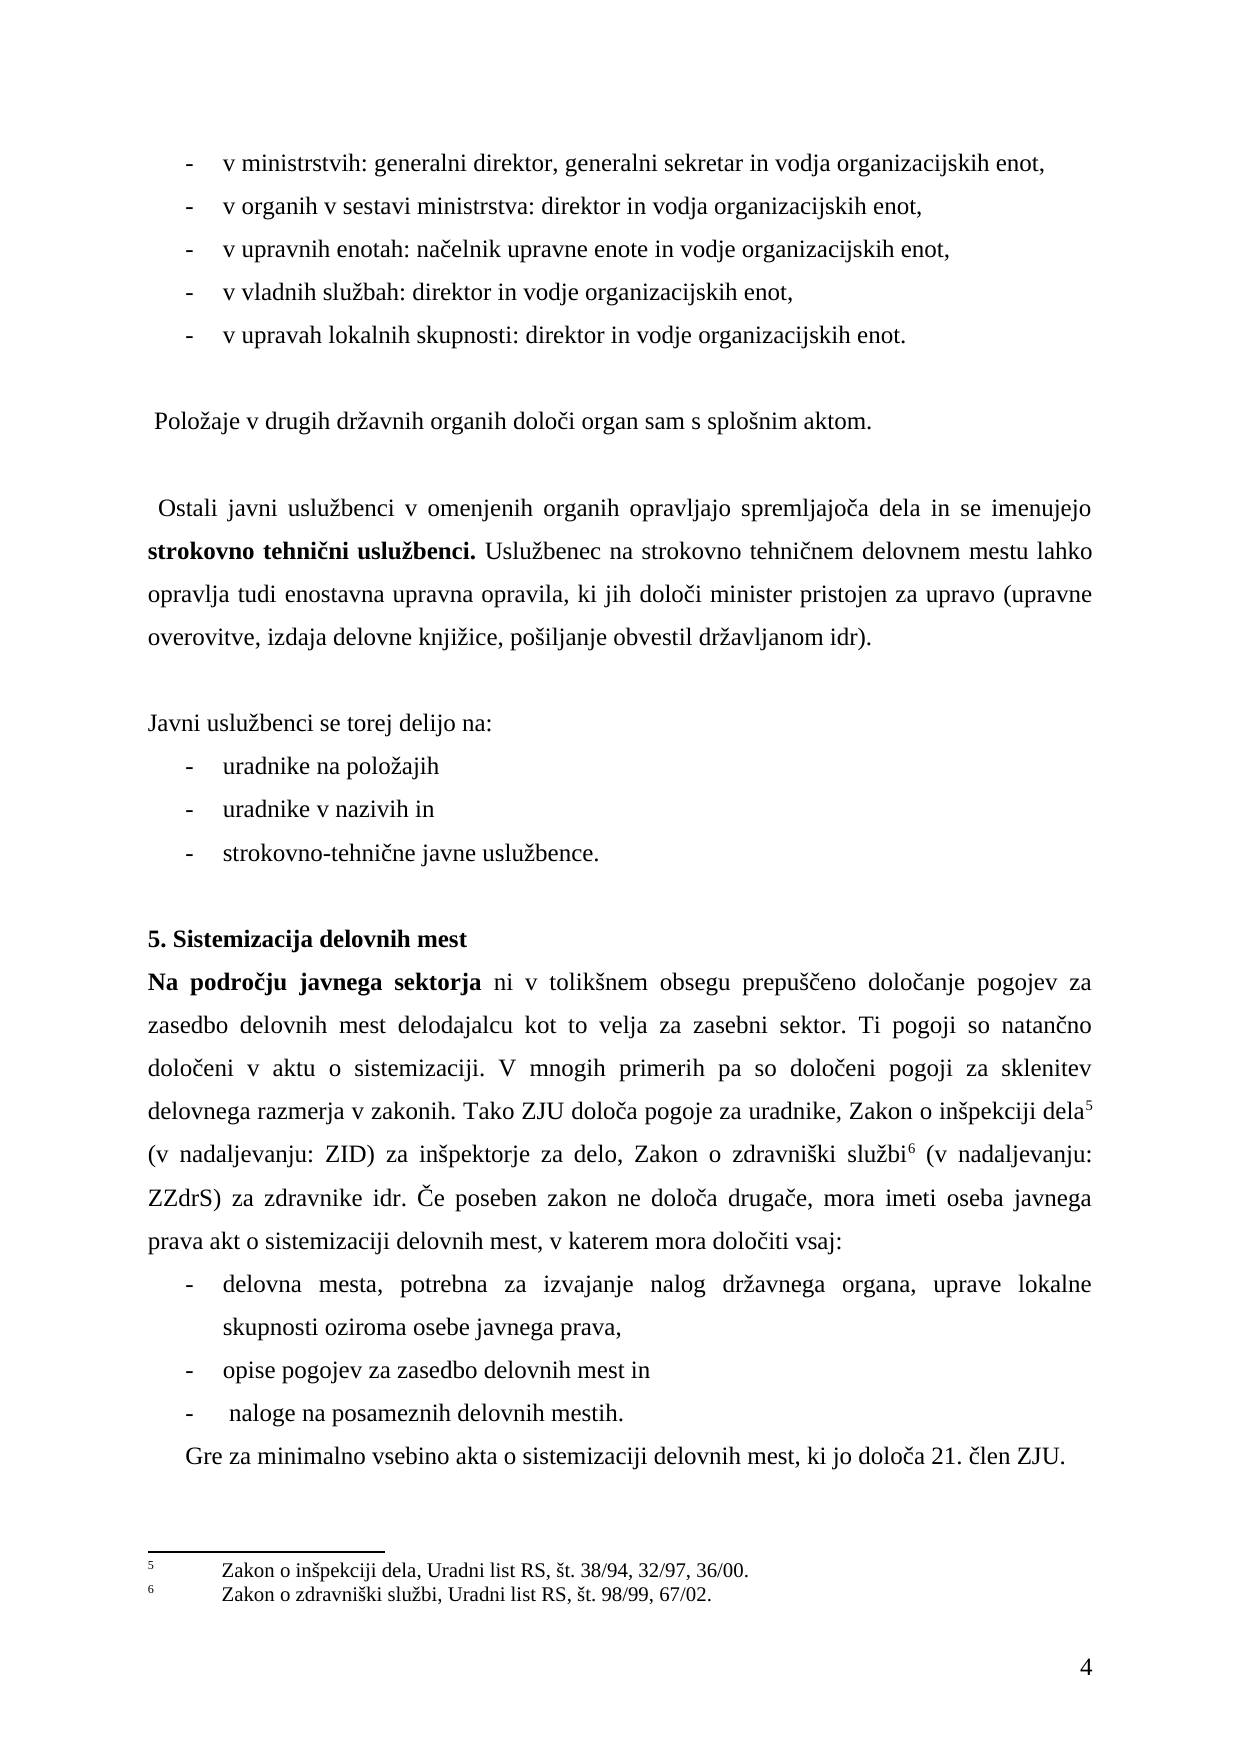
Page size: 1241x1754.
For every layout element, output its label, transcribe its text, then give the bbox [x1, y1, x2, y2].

text 5. Sistemizacija delovnih mest [148, 924, 1093, 953]
list strokovno-tehnične javne uslužbence. [185, 838, 1093, 866]
text Ostali javni uslužbenci v omenjenih organih opravljajo spremljajoča dela in se imenujejo strokovno tehnični uslužbenci. Uslužbenec na strokovno tehničnem delovnem mestu lahko opravlja tudi enostavna upravna opravila, ki jih določi minister pristojen za upravo (upravne overovitve, izdaja delovne knjižice, pošiljanje obvestil državljanom idr). [148, 493, 1093, 651]
text Javni uslužbenci se torej delijo na: [148, 708, 1093, 737]
list uradnike v nazivih in [185, 794, 1093, 823]
list v upravah lokalnih skupnosti: direktor in vodje organizacijskih enot. [185, 320, 1093, 349]
text Zakon o inšpekciji dela, Uradni list RS, št. 38/94, 32/97, 36/00. [148, 1558, 1093, 1582]
list naloge na posameznih delovnih mestih. [185, 1398, 1093, 1427]
text Položaje v drugih državnih organih določi organ sam s splošnim aktom. [148, 406, 1093, 435]
text Na področju javnega sektorja ni v tolikšnem obsegu prepuščeno določanje pogojev za zasedbo delovnih mest delodajalcu kot to velja za zasebni sektor. Ti pogoji so natančno določeni v aktu o sistemizaciji. V mnogih primerih pa so določeni pogoji za sklenitev delovnega razmerja v zakonih. Tako ZJU določa pogoje za uradnike, Zakon o inšpekciji dela (v nadaljevanju: ZID) za inšpektorje za delo, Zakon o zdravniški službi (v nadaljevanju: ZZdrS) za zdravnike idr. Če poseben zakon ne določa drugače, mora imeti oseba javnega prava akt o sistemizaciji delovnih mest, v katerem mora določiti vsaj: [148, 967, 1093, 1254]
text Zakon o zdravniški službi, Uradni list RS, št. 98/99, 67/02. [148, 1582, 1093, 1606]
list opise pogojev za zasedbo delovnih mest in [185, 1355, 1093, 1384]
list v upravnih enotah: načelnik upravne enote in vodje organizacijskih enot, [185, 234, 1093, 263]
list v organih v sestavi ministrstva: direktor in vodja organizacijskih enot, [185, 191, 1093, 219]
list uradnike na položajih [185, 751, 1093, 780]
list v ministrstvih: generalni direktor, generalni sekretar in vodja organizacijskih enot, [185, 148, 1093, 176]
list delovna mesta, potrebna za izvajanje nalog državnega organa, uprave lokalne skupnosti oziroma osebe javnega prava, [185, 1269, 1093, 1341]
text Gre za minimalno vsebino akta o sistemizaciji delovnih mest, ki jo določa 21. člen ZJU. [185, 1441, 1093, 1470]
list v vladnih službah: direktor in vodje organizacijskih enot, [185, 277, 1093, 306]
